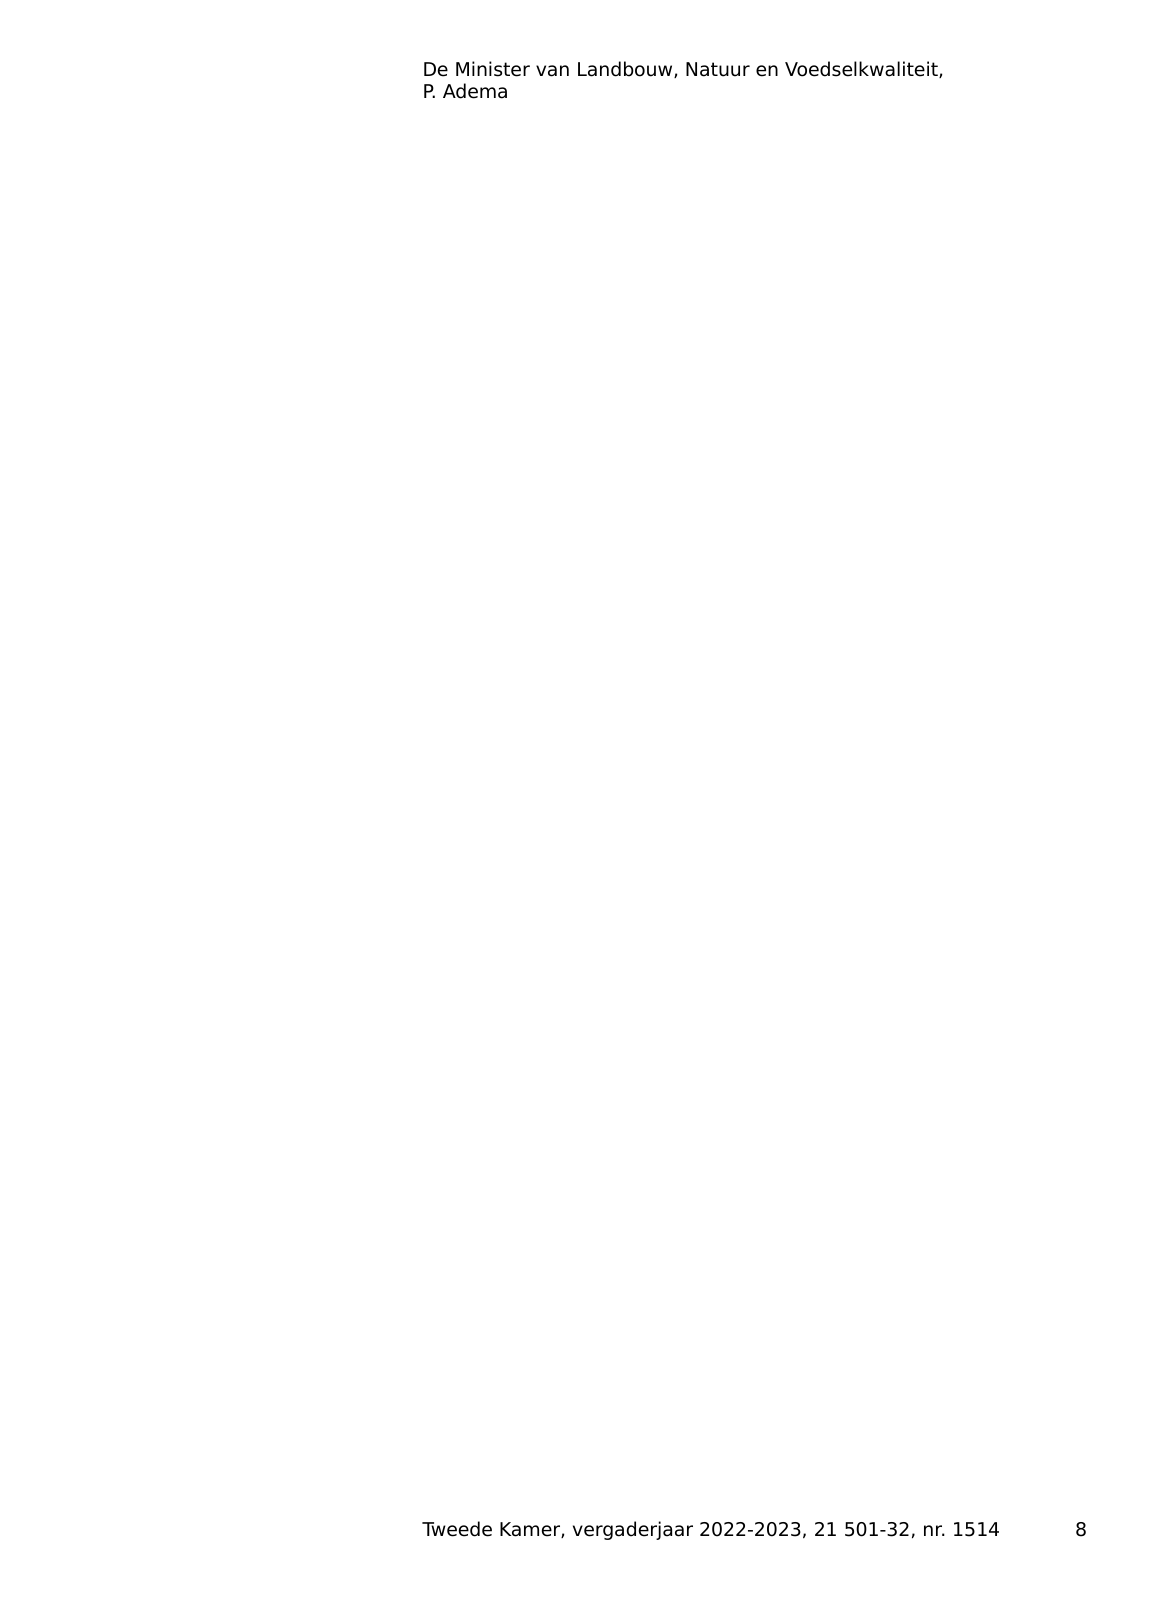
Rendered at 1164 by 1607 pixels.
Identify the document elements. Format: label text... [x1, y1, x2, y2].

text De Minister van Landbouw, Natuur en Voedselkwaliteit, P. Adema [422, 59, 1087, 103]
